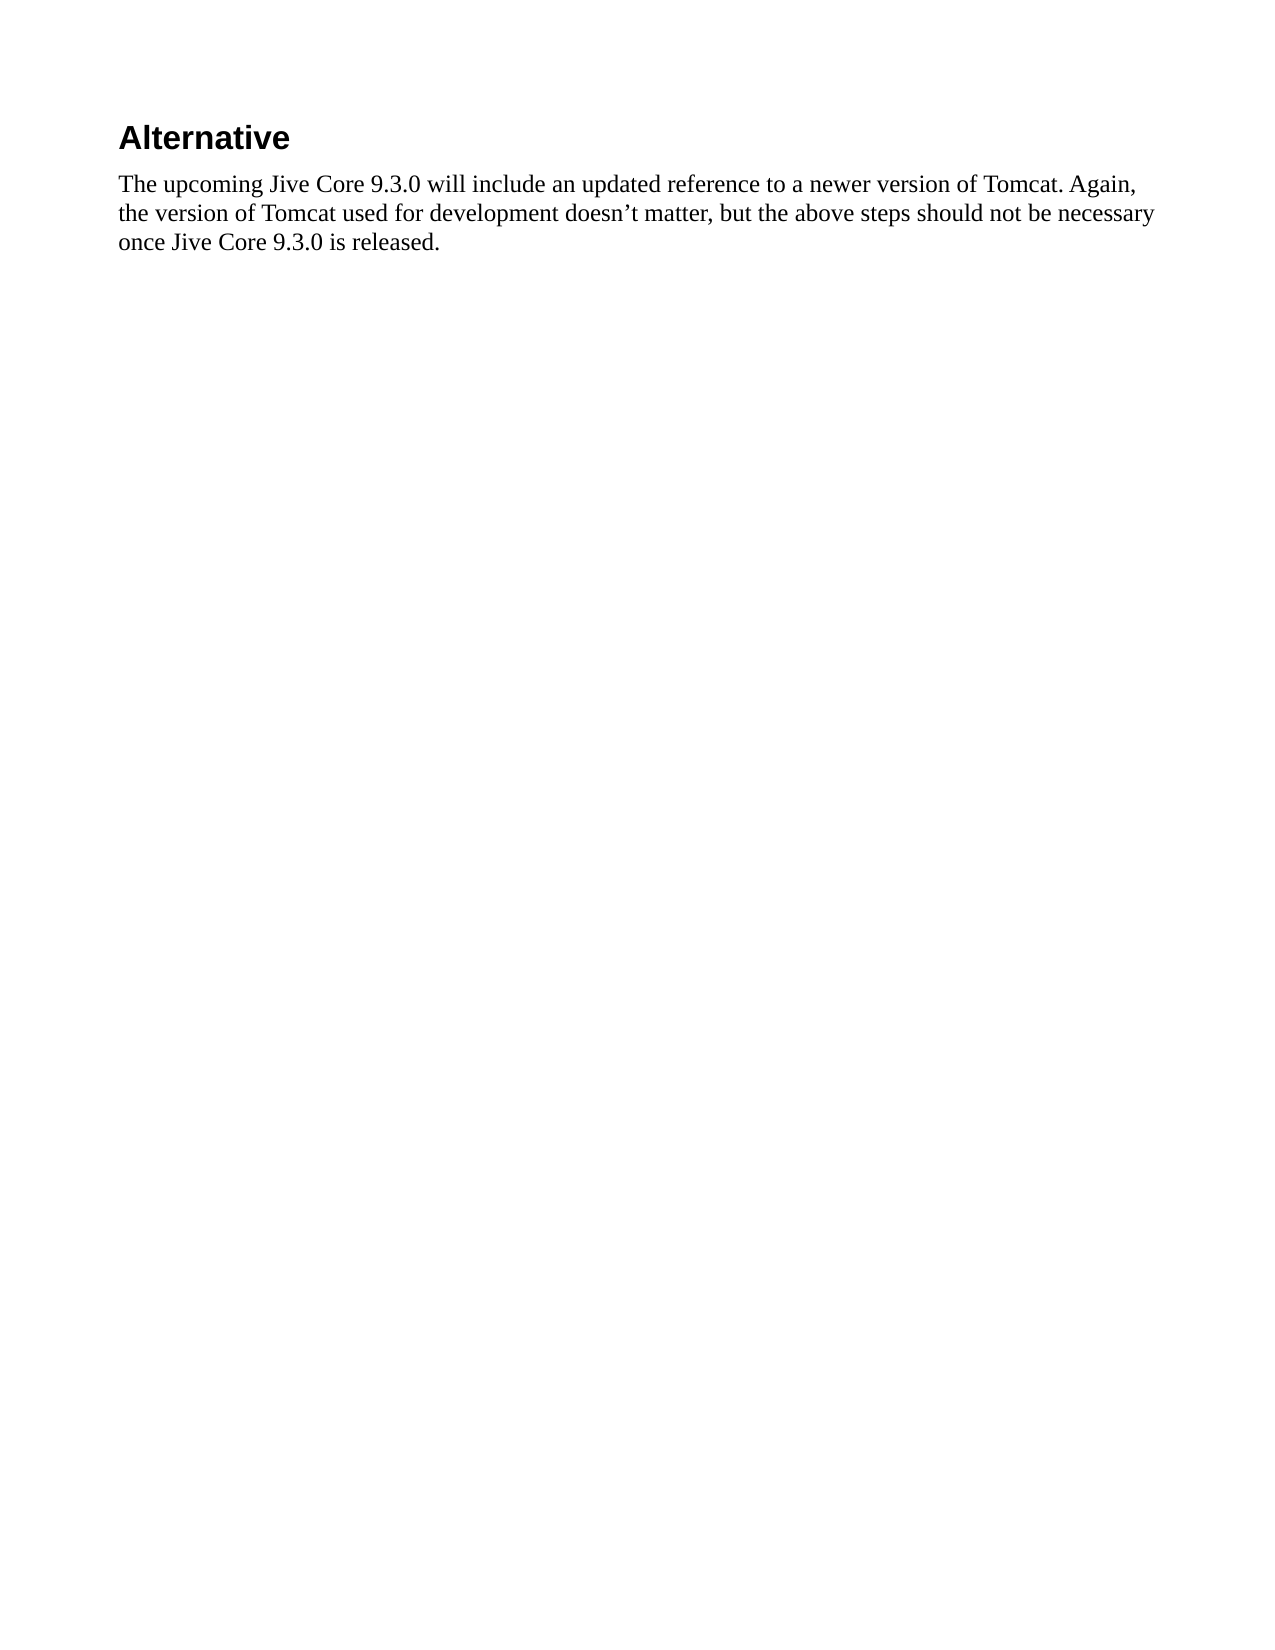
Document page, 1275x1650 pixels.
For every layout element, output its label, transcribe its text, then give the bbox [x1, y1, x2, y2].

subtitle Alternative [118, 118, 1157, 157]
text The upcoming Jive Core 9.3.0 will include an updated reference to a newer version of Tomcat. Again, the version of Tomcat used for development doesn’t matter, but the above steps should not be necessary once Jive Core 9.3.0 is released. [118, 169, 1157, 255]
